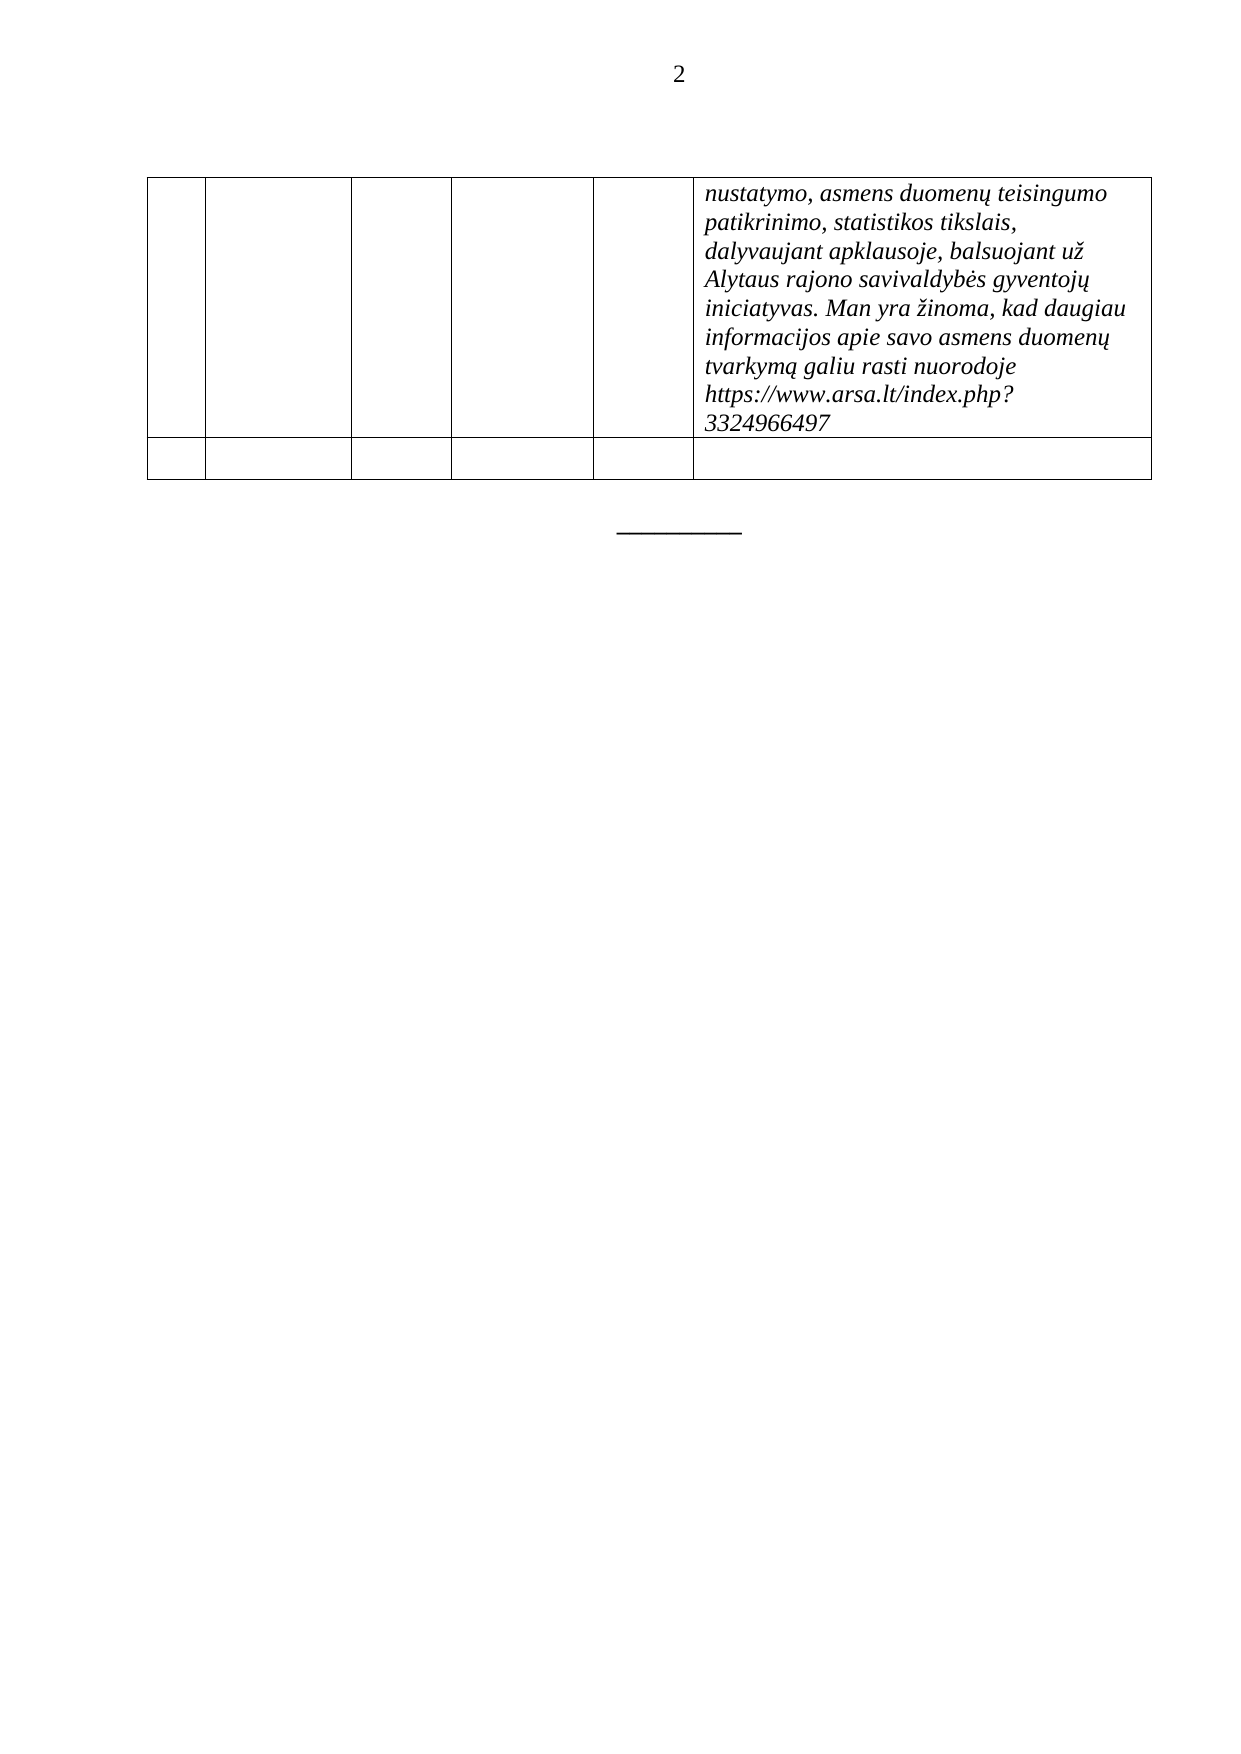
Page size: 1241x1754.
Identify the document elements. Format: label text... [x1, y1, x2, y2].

table_cell [694, 438, 1151, 478]
table_cell [594, 438, 693, 478]
table_cell [452, 178, 593, 437]
table_cell [148, 438, 205, 478]
table_cell [594, 178, 693, 437]
table_cell nustatymo, asmens duomenų teisingumo patikrinimo, statistikos tikslais, dalyvaujant apklausoje, balsuojant už Alytaus rajono savivaldybės gyventojų iniciatyvas. Man yra žinoma, kad daugiau informacijos apie savo asmens duomenų tvarkymą galiu rasti nuorodoje https://www.arsa.lt/index.php?3324966497 [694, 178, 1151, 437]
table_cell [206, 438, 351, 478]
table_cell [148, 178, 205, 437]
table_cell [352, 438, 451, 478]
table_cell [452, 438, 593, 478]
table_cell [206, 178, 351, 437]
table_cell [352, 178, 451, 437]
text __________ [177, 508, 1181, 537]
